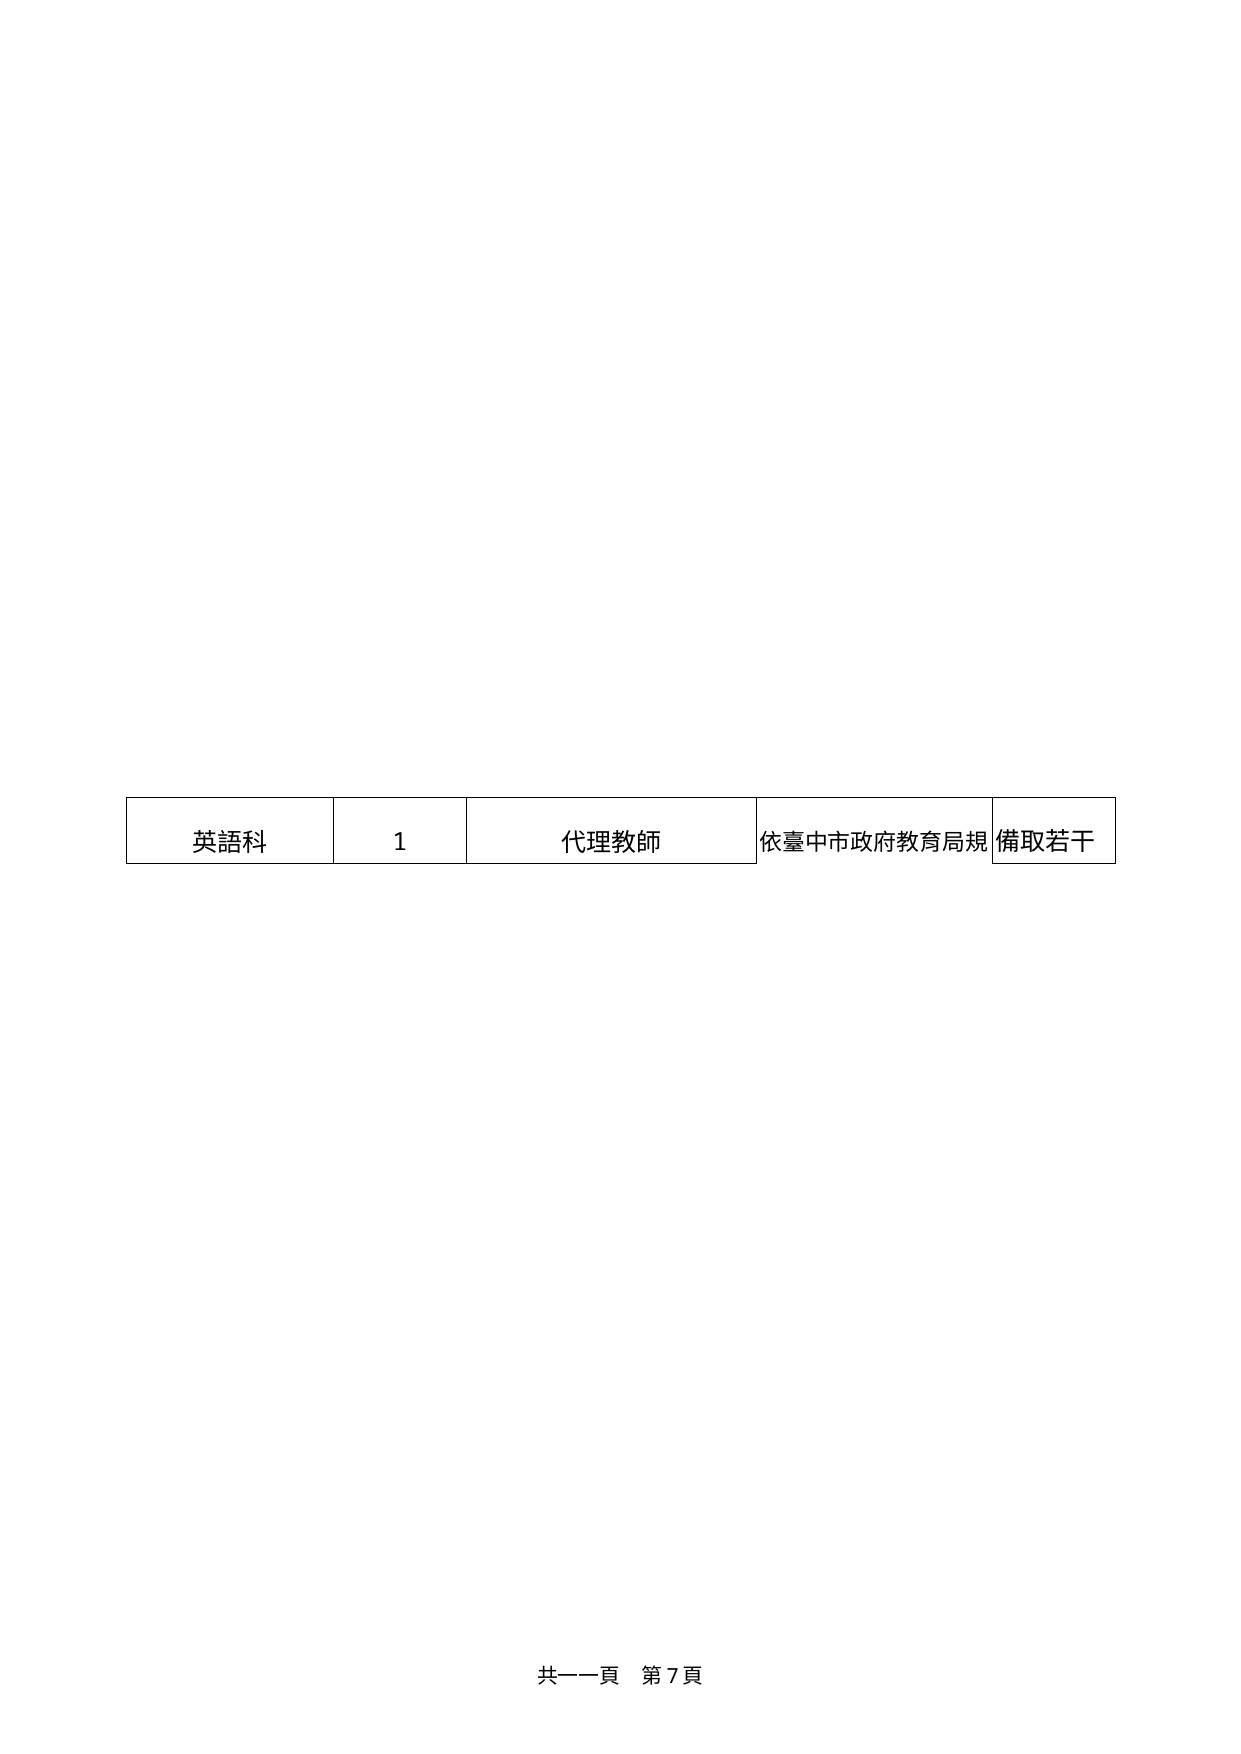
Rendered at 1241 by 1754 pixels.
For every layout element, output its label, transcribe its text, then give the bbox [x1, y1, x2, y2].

table_cell 代理教師 [467, 798, 756, 863]
table_cell 依臺中市政府教育局規定或代理原因消失則終止 [757, 798, 992, 863]
table_cell 備取若干 [993, 798, 1115, 863]
table_cell 英語科 [127, 798, 333, 863]
table_cell 1 [334, 798, 466, 863]
